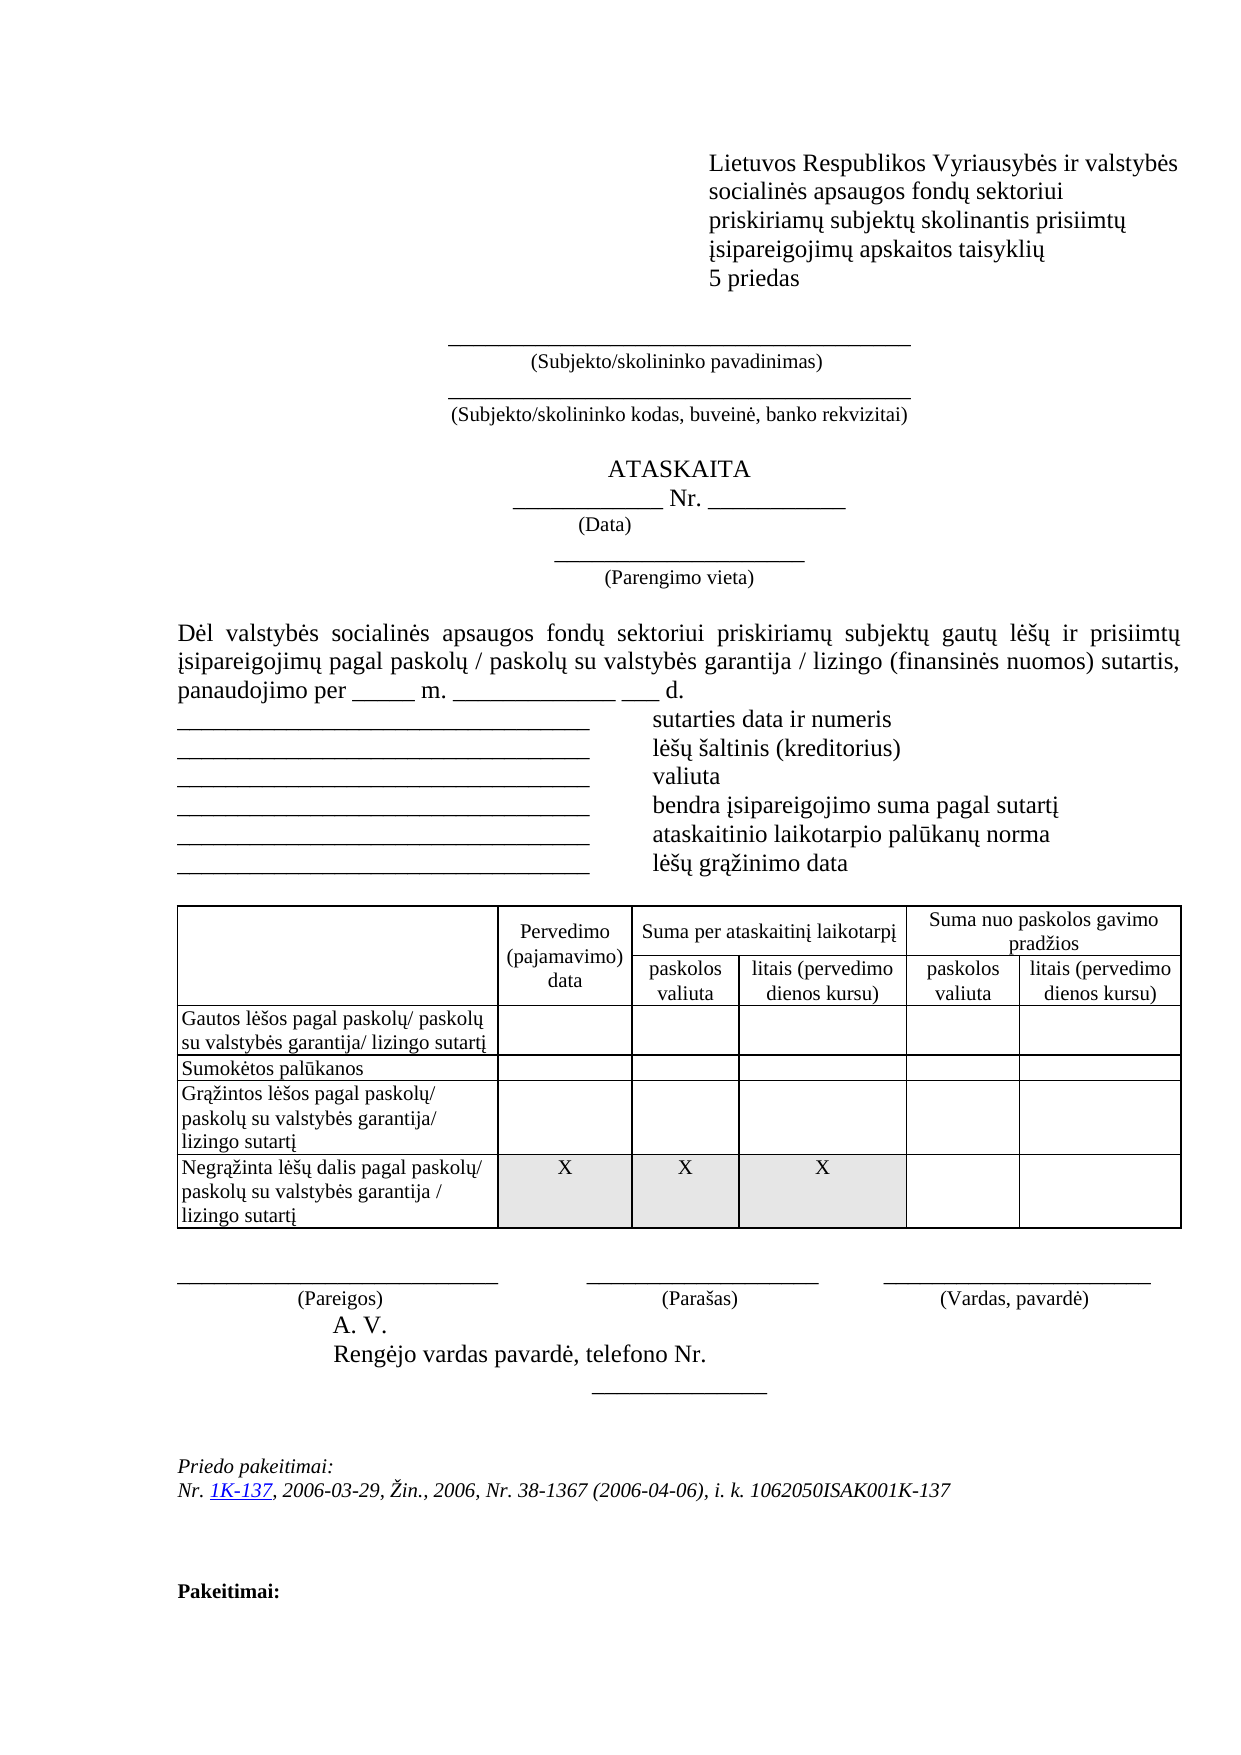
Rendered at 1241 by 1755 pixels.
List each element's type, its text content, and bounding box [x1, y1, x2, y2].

table_cell [499, 1006, 631, 1054]
text ataskaitinio laikotarpio palūkanų norma [177, 819, 1181, 848]
text ATASKAITA [177, 454, 1181, 483]
table_header [178, 907, 497, 1004]
text (Subjekto/skolininko kodas, buveinė, banko rekvizitai) [177, 402, 1181, 426]
table_header Pervedimo (pajamavimo) data [499, 907, 631, 1004]
table_cell [907, 1155, 1019, 1227]
table_cell X [633, 1155, 738, 1227]
table_cell [1020, 1006, 1180, 1054]
text Priedo pakeitimai: [177, 1454, 1181, 1478]
table_cell X [499, 1155, 631, 1227]
text priskiriamų subjektų skolinantis prisiimtų [177, 205, 1181, 234]
table_cell litais (pervedimo dienos kursu) [740, 956, 906, 1004]
text (Pareigos) (Parašas) (Vardas, pavardė) [177, 1286, 1181, 1310]
table_cell [740, 1006, 906, 1054]
table_cell [740, 1056, 906, 1080]
text valiuta [177, 761, 1181, 790]
table_cell [499, 1056, 631, 1080]
text Rengėjo vardas pavardė, telefono Nr. [259, 1339, 1181, 1368]
table_cell paskolos valiuta [907, 956, 1019, 1004]
table_cell Negrąžinta lėšų dalis pagal paskolų/ paskolų su valstybės garantija / lizingo sutartį [178, 1155, 497, 1227]
text ____________________ [177, 536, 1181, 565]
table_cell paskolos valiuta [633, 956, 738, 1004]
table_cell litais (pervedimo dienos kursu) [1020, 956, 1180, 1004]
table_cell [907, 1056, 1019, 1080]
table_cell [1020, 1056, 1180, 1080]
text (Subjekto/skolininko pavadinimas) [177, 349, 1181, 373]
text socialinės apsaugos fondų sektoriui [177, 176, 1181, 205]
text lėšų šaltinis (kreditorius) [177, 733, 1181, 761]
text Pakeitimai: [177, 1579, 1181, 1603]
table_cell Sumokėtos palūkanos [178, 1056, 497, 1080]
table_cell [633, 1056, 738, 1080]
table_header Suma nuo paskolos gavimo pradžios [907, 907, 1180, 955]
text bendra įsipareigojimo suma pagal sutartį [177, 790, 1181, 819]
text 5 priedas [177, 263, 1181, 291]
text ______________ [177, 1368, 1181, 1397]
table_cell [740, 1081, 906, 1153]
text ____________ Nr. ___________ [177, 483, 1181, 512]
text sutarties data ir numeris [177, 704, 1181, 733]
text A. V. [259, 1310, 1181, 1339]
text _____________________________________ [177, 373, 1181, 402]
table_cell X [740, 1155, 906, 1227]
text Nr. 1K-137, 2006-03-29, Žin., 2006, Nr. 38-1367 (2006-04-06), i. k. 1062050ISAK001K-137 [177, 1478, 1181, 1502]
text _____________________________________ [177, 320, 1181, 349]
table_cell Gautos lėšos pagal paskolų/ paskolų su valstybės garantija/ lizingo sutartį [178, 1006, 497, 1054]
table_cell [1020, 1155, 1180, 1227]
text lėšų grąžinimo data [177, 848, 1181, 876]
text Lietuvos Respublikos Vyriausybės ir valstybės [177, 148, 1181, 176]
table_cell Grąžintos lėšos pagal paskolų/ paskolų su valstybės garantija/ lizingo sutartį [178, 1081, 497, 1153]
text Dėl valstybės socialinės apsaugos fondų sektoriui priskiriamų subjektų gautų lėšų ir prisiimtų įsipareigojimų pagal paskolų / paskolų su valstybės garantija / lizingo (finansinės nuomos) sutartis, panaudojimo per _____ m. _____________ ___ d. [177, 618, 1181, 704]
text (Data) [177, 512, 1181, 536]
table_cell [499, 1081, 631, 1153]
table_cell [1020, 1081, 1180, 1153]
text (Parengimo vieta) [177, 565, 1181, 589]
table_header Suma per ataskaitinį laikotarpį [633, 907, 906, 955]
table_cell [633, 1006, 738, 1054]
table_cell [633, 1081, 738, 1153]
text įsipareigojimų apskaitos taisyklių [177, 234, 1181, 263]
table_cell [907, 1081, 1019, 1153]
table_cell [907, 1006, 1019, 1054]
